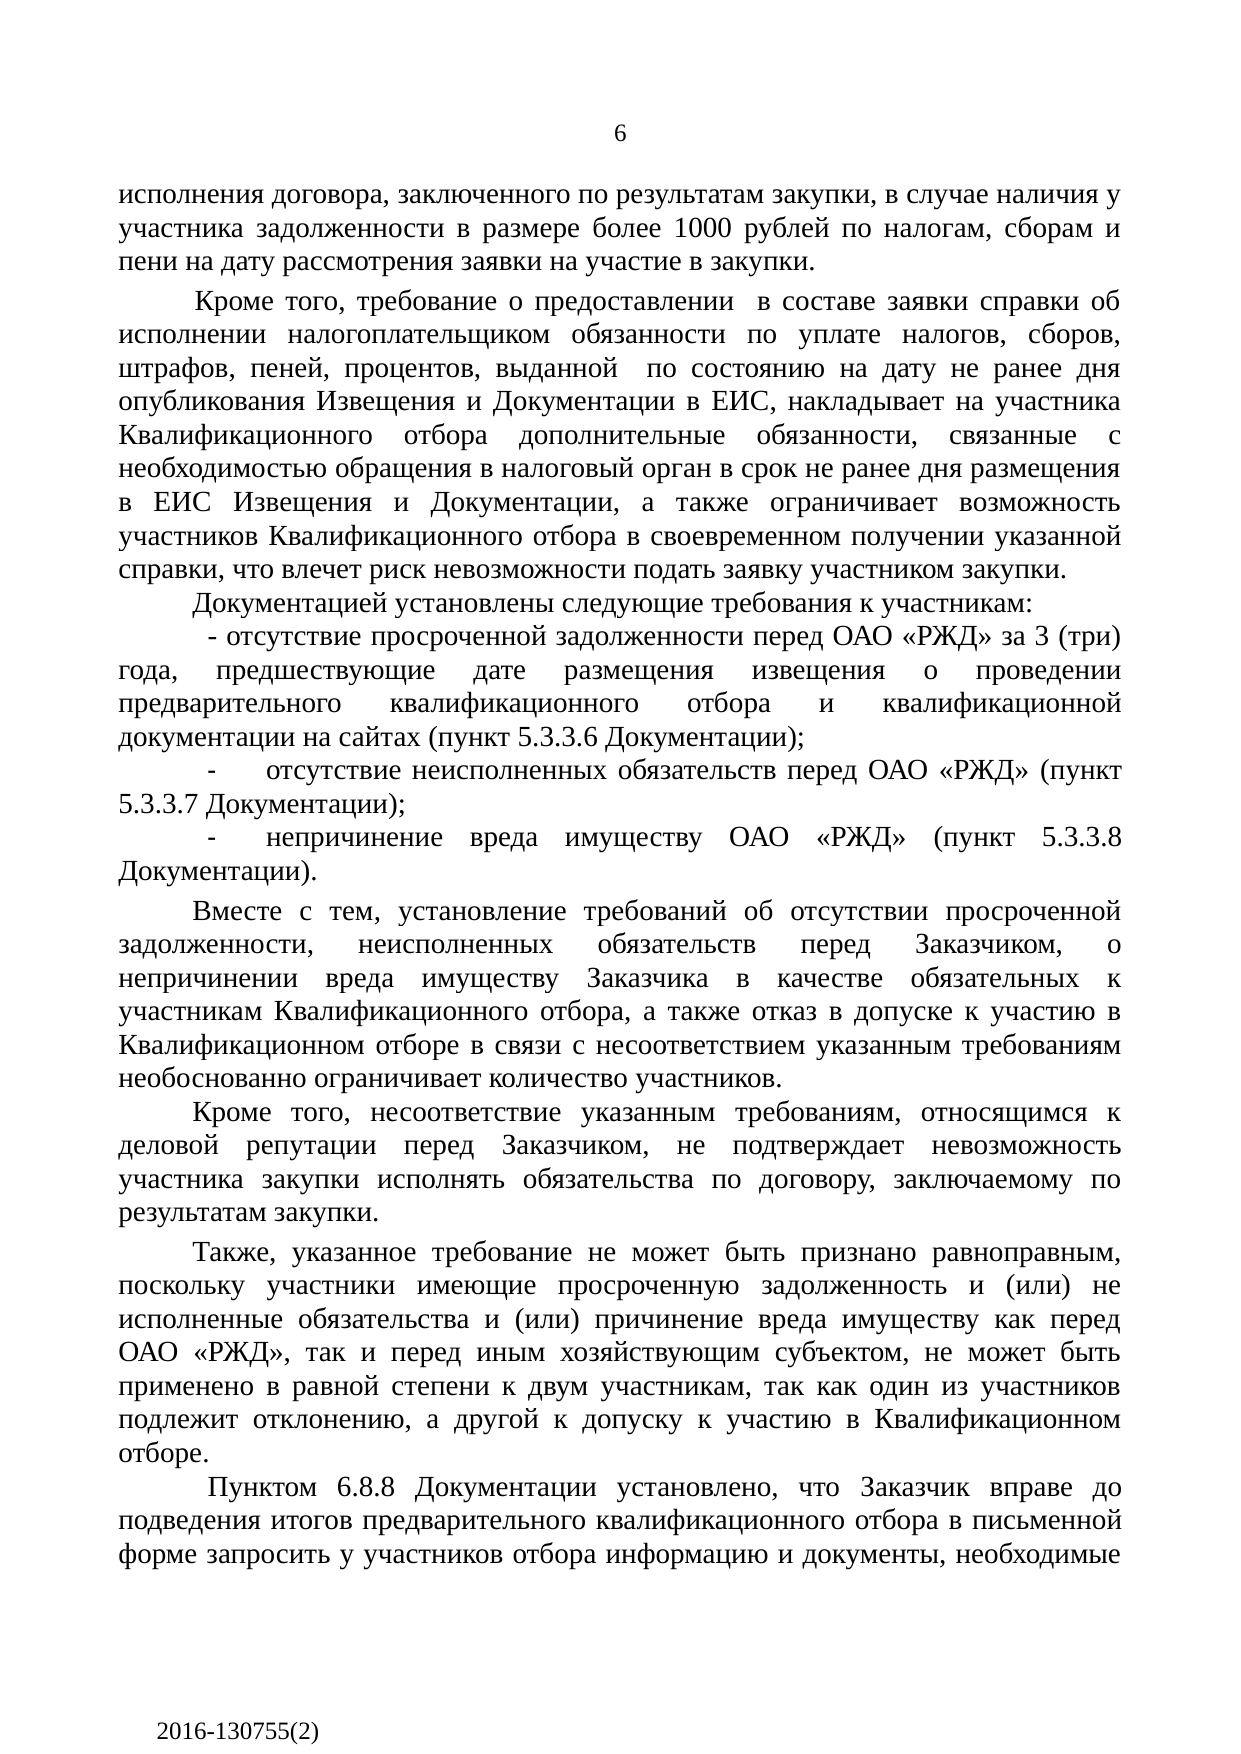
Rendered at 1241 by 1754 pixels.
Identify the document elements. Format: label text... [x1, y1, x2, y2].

list отсутствие неисполненных обязательств перед ОАО «РЖД» (пункт 5.3.3.7 Документации); [118, 752, 1122, 819]
text Документацией установлены следующие требования к участникам: [118, 585, 1122, 618]
list непричинение вреда имуществу ОАО «РЖД» (пункт 5.3.3.8 Документации). [118, 819, 1122, 887]
text Также, указанное требование не может быть признано равноправным, поскольку участники имеющие просроченную задолженность и (или) не исполненные обязательства и (или) причинение вреда имуществу как перед ОАО «РЖД», так и перед иным хозяйствующим субъектом, не может быть применено в равной степени к двум участникам, так как один из участников подлежит отклонению, а другой к допуску к участию в Квалификационном отборе. [118, 1234, 1122, 1469]
text Пунктом 6.8.8 Документации установлено, что Заказчик вправе до подведения итогов предварительного квалификационного отбора в письменной форме запросить у участников отбора информацию и документы, необходимые [118, 1469, 1122, 1569]
text Кроме того, требование о предоставлении в составе заявки справки об исполнении налогоплательщиком обязанности по уплате налогов, сборов, штрафов, пеней, процентов, выданной по состоянию на дату не ранее дня опубликования Извещения и Документации в ЕИС, накладывает на участника Квалификационного отбора дополнительные обязанности, связанные с необходимостью обращения в налоговый орган в срок не ранее дня размещения в ЕИС Извещения и Документации, а также ограничивает возможность участников Квалификационного отбора в своевременном получении указанной справки, что влечет риск невозможности подать заявку участником закупки. [118, 283, 1122, 585]
text Вместе с тем, установление требований об отсутствии просроченной задолженности, неисполненных обязательств перед Заказчиком, о непричинении вреда имуществу Заказчика в качестве обязательных к участникам Квалификационного отбора, а также отказ в допуске к участию в Квалификационном отборе в связи с несоответствием указанным требованиям необоснованно ограничивает количество участников. Кроме того, несоответствие указанным требованиям, относящимся к деловой репутации перед Заказчиком, не подтверждает невозможность участника закупки исполнять обязательства по договору, заключаемому по результатам закупки. [118, 893, 1122, 1228]
text - отсутствие просроченной задолженности перед ОАО «РЖД» за 3 (три) года, предшествующие дате размещения извещения о проведении предварительного квалификационного отбора и квалификационной документации на сайтах (пункт 5.3.3.6 Документации); [118, 618, 1122, 752]
text исполнения договора, заключенного по результатам закупки, в случае наличия у участника задолженности в размере более 1000 рублей по налогам, сборам и пени на дату рассмотрения заявки на участие в закупки. [118, 176, 1122, 277]
